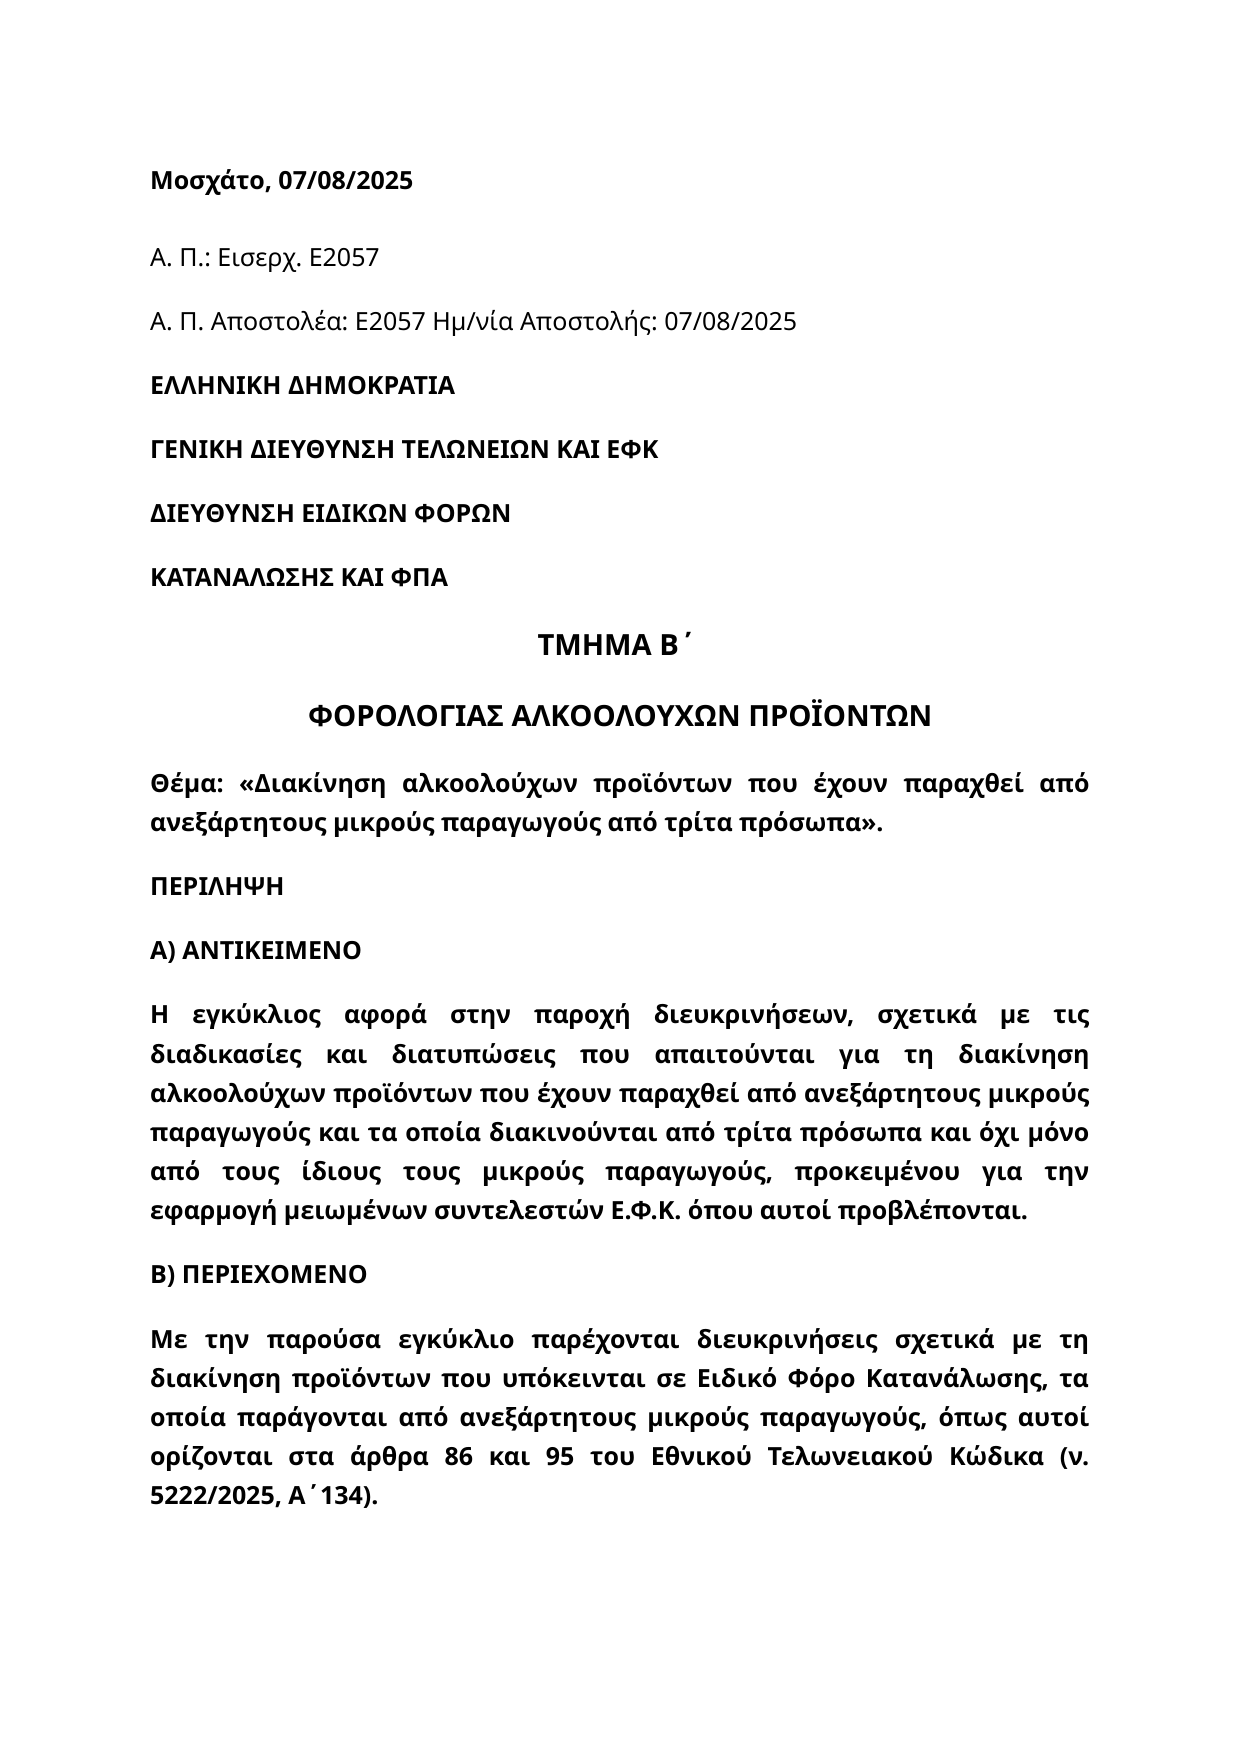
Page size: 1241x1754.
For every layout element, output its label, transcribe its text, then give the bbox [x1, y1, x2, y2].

text ΓΕΝΙΚΗ ΔΙΕΥΘΥΝΣΗ ΤΕΛΩΝΕΙΩΝ ΚΑΙ ΕΦΚ [150, 432, 1090, 466]
text Η εγκύκλιος αφορά στην παροχή διευκρινήσεων, σχετικά με τις διαδικασίες και διατυπώσεις που απαιτούνται για τη διακίνηση αλκοολούχων προϊόντων που έχουν παραχθεί από ανεξάρτητους μικρούς παραγωγούς και τα οποία διακινούνται από τρίτα πρόσωπα και όχι μόνο από τους ίδιους τους μικρούς παραγωγούς, προκειμένου για την εφαρμογή μειωμένων συντελεστών Ε.Φ.Κ. όπου αυτοί προβλέπονται. [150, 997, 1090, 1227]
text Α. Π. Αποστολέα: Ε2057 Ημ/νία Αποστολής: 07/08/2025 [150, 303, 1090, 337]
text ΚΑΤΑΝΑΛΩΣΗΣ ΚΑΙ ΦΠΑ [150, 560, 1090, 594]
title Μοσχάτο, 07/08/2025 [150, 162, 1090, 197]
subtitle ΤΜΗΜΑ Β΄ [150, 624, 1090, 664]
text Με την παρούσα εγκύκλιο παρέχονται διευκρινήσεις σχετικά με τη διακίνηση προϊόντων που υπόκεινται σε Ειδικό Φόρο Κατανάλωσης, τα οποία παράγονται από ανεξάρτητους μικρούς παραγωγούς, όπως αυτοί ορίζονται στα άρθρα 86 και 95 του Εθνικού Τελωνειακού Κώδικα (ν. 5222/2025, Α΄134). [150, 1321, 1090, 1512]
text Α. Π.: Εισερχ. Ε2057 [150, 239, 1090, 273]
text ΔΙΕΥΘΥΝΣΗ ΕΙΔΙΚΩΝ ΦΟΡΩΝ [150, 496, 1090, 530]
text Θέμα: «Διακίνηση αλκοολούχων προϊόντων που έχουν παραχθεί από ανεξάρτητους μικρούς παραγωγούς από τρίτα πρόσωπα». [150, 765, 1090, 839]
text ΕΛΛΗΝΙΚΗ ΔΗΜΟΚΡΑΤΙΑ [150, 367, 1090, 402]
text Α) ΑΝΤΙΚΕΙΜΕΝΟ [150, 933, 1090, 967]
text Β) ΠΕΡΙΕΧΟΜΕΝΟ [150, 1257, 1090, 1291]
subtitle ΦΟΡΟΛΟΓΙΑΣ ΑΛΚΟΟΛΟΥΧΩΝ ΠΡΟΪΟΝΤΩΝ [150, 695, 1090, 734]
text ΠΕΡΙΛΗΨΗ [150, 869, 1090, 903]
